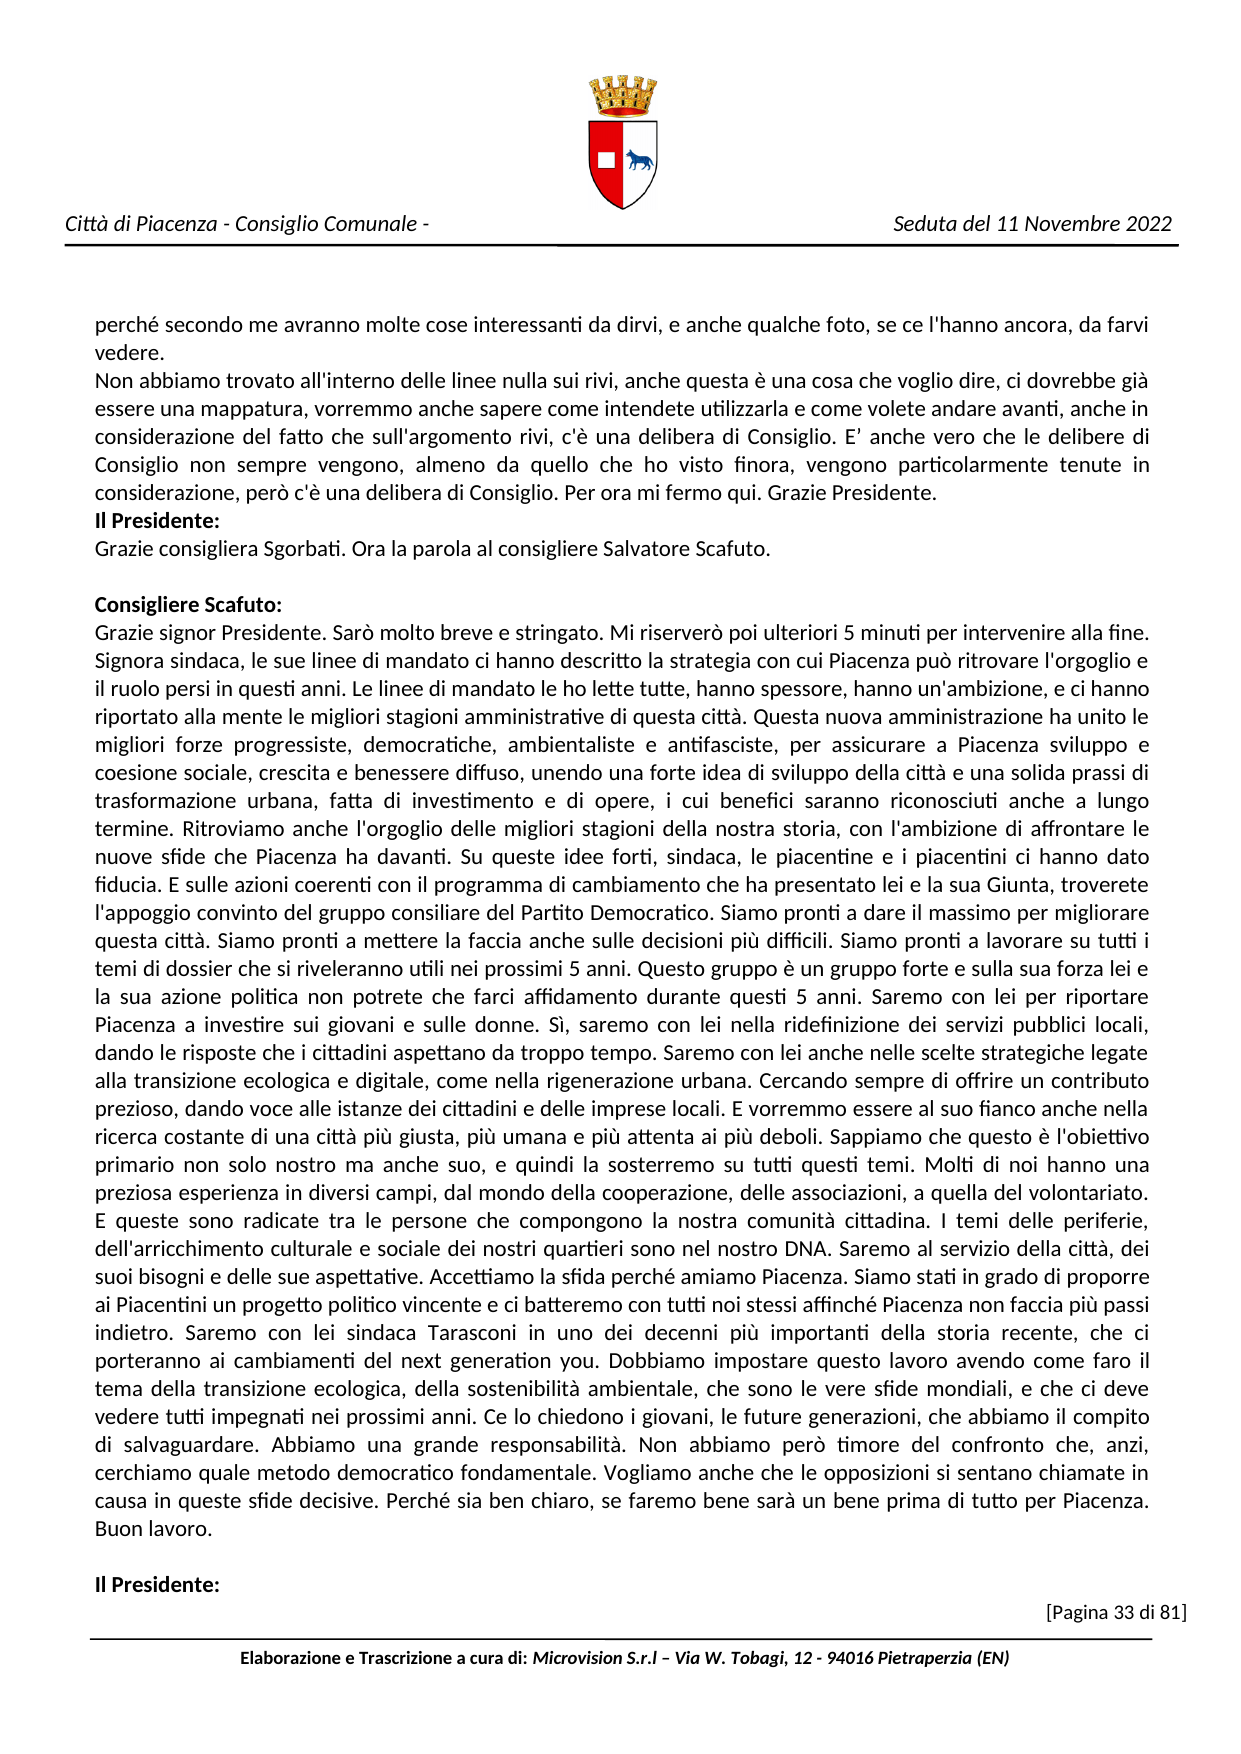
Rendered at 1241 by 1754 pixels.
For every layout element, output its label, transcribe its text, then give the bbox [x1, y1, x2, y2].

text Grazie consigliera Sgorbati. Ora la parola al consigliere Salvatore Scafuto. [94, 534, 1152, 562]
text Non abbiamo trovato all'interno delle linee nulla sui rivi, anche questa è una cosa che voglio dire, ci dovrebbe già essere una mappatura, vorremmo anche sapere come intendete utilizzarla e come volete andare avanti, anche in considerazione del fatto che sull'argomento rivi, c'è una delibera di Consiglio. E’ anche vero che le delibere di Consiglio non sempre vengono, almeno da quello che ho visto finora, vengono particolarmente tenute in considerazione, però c'è una delibera di Consiglio. Per ora mi fermo qui. Grazie Presidente. [94, 366, 1152, 506]
text Grazie signor Presidente. Sarò molto breve e stringato. Mi riserverò poi ulteriori 5 minuti per intervenire alla fine. Signora sindaca, le sue linee di mandato ci hanno descritto la strategia con cui Piacenza può ritrovare l'orgoglio e il ruolo persi in questi anni. Le linee di mandato le ho lette tutte, hanno spessore, hanno un'ambizione, e ci hanno riportato alla mente le migliori stagioni amministrative di questa città. Questa nuova amministrazione ha unito le migliori forze progressiste, democratiche, ambientaliste e antifasciste, per assicurare a Piacenza sviluppo e coesione sociale, crescita e benessere diffuso, unendo una forte idea di sviluppo della città e una solida prassi di trasformazione urbana, fatta di investimento e di opere, i cui benefici saranno riconosciuti anche a lungo termine. Ritroviamo anche l'orgoglio delle migliori stagioni della nostra storia, con l'ambizione di affrontare le nuove sfide che Piacenza ha davanti. Su queste idee forti, sindaca, le piacentine e i piacentini ci hanno dato fiducia. E sulle azioni coerenti con il programma di cambiamento che ha presentato lei e la sua Giunta, troverete l'appoggio convinto del gruppo consiliare del Partito Democratico. Siamo pronti a dare il massimo per migliorare questa città. Siamo pronti a mettere la faccia anche sulle decisioni più difficili. Siamo pronti a lavorare su tutti i temi di dossier che si riveleranno utili nei prossimi 5 anni. Questo gruppo è un gruppo forte e sulla sua forza lei e la sua azione politica non potrete che farci affidamento durante questi 5 anni. Saremo con lei per riportare Piacenza a investire sui giovani e sulle donne. Sì, saremo con lei nella ridefinizione dei servizi pubblici locali, dando le risposte che i cittadini aspettano da troppo tempo. Saremo con lei anche nelle scelte strategiche legate alla transizione ecologica e digitale, come nella rigenerazione urbana. Cercando sempre di offrire un contributo prezioso, dando voce alle istanze dei cittadini e delle imprese locali. E vorremmo essere al suo fianco anche nella ricerca costante di una città più giusta, più umana e più attenta ai più deboli. Sappiamo che questo è l'obiettivo primario non solo nostro ma anche suo, e quindi la sosterremo su tutti questi temi. Molti di noi hanno una preziosa esperienza in diversi campi, dal mondo della cooperazione, delle associazioni, a quella del volontariato. E queste sono radicate tra le persone che compongono la nostra comunità cittadina. I temi delle periferie, dell'arricchimento culturale e sociale dei nostri quartieri sono nel nostro DNA. Saremo al servizio della città, dei suoi bisogni e delle sue aspettative. Accettiamo la sfida perché amiamo Piacenza. Siamo stati in grado di proporre ai Piacentini un progetto politico vincente e ci batteremo con tutti noi stessi affinché Piacenza non faccia più passi indietro. Saremo con lei sindaca Tarasconi in uno dei decenni più importanti della storia recente, che ci porteranno ai cambiamenti del next generation you. Dobbiamo impostare questo lavoro avendo come faro il tema della transizione ecologica, della sostenibilità ambientale, che sono le vere sfide mondiali, e che ci deve vedere tutti impegnati nei prossimi anni. Ce lo chiedono i giovani, le future generazioni, che abbiamo il compito di salvaguardare. Abbiamo una grande responsabilità. Non abbiamo però timore del confronto che, anzi, cerchiamo quale metodo democratico fondamentale. Vogliamo anche che le opposizioni si sentano chiamate in causa in queste sfide decisive. Perché sia ben chiaro, se faremo bene sarà un bene prima di tutto per Piacenza. Buon lavoro. [94, 618, 1152, 1543]
text Consigliere Scafuto: [94, 590, 1152, 618]
text Il Presidente: [94, 506, 1152, 534]
text perché secondo me avranno molte cose interessanti da dirvi, e anche qualche foto, se ce l'hanno ancora, da farvi vedere. [94, 310, 1152, 366]
text Il Presidente: [94, 1571, 1152, 1599]
picture [588, 75, 658, 210]
